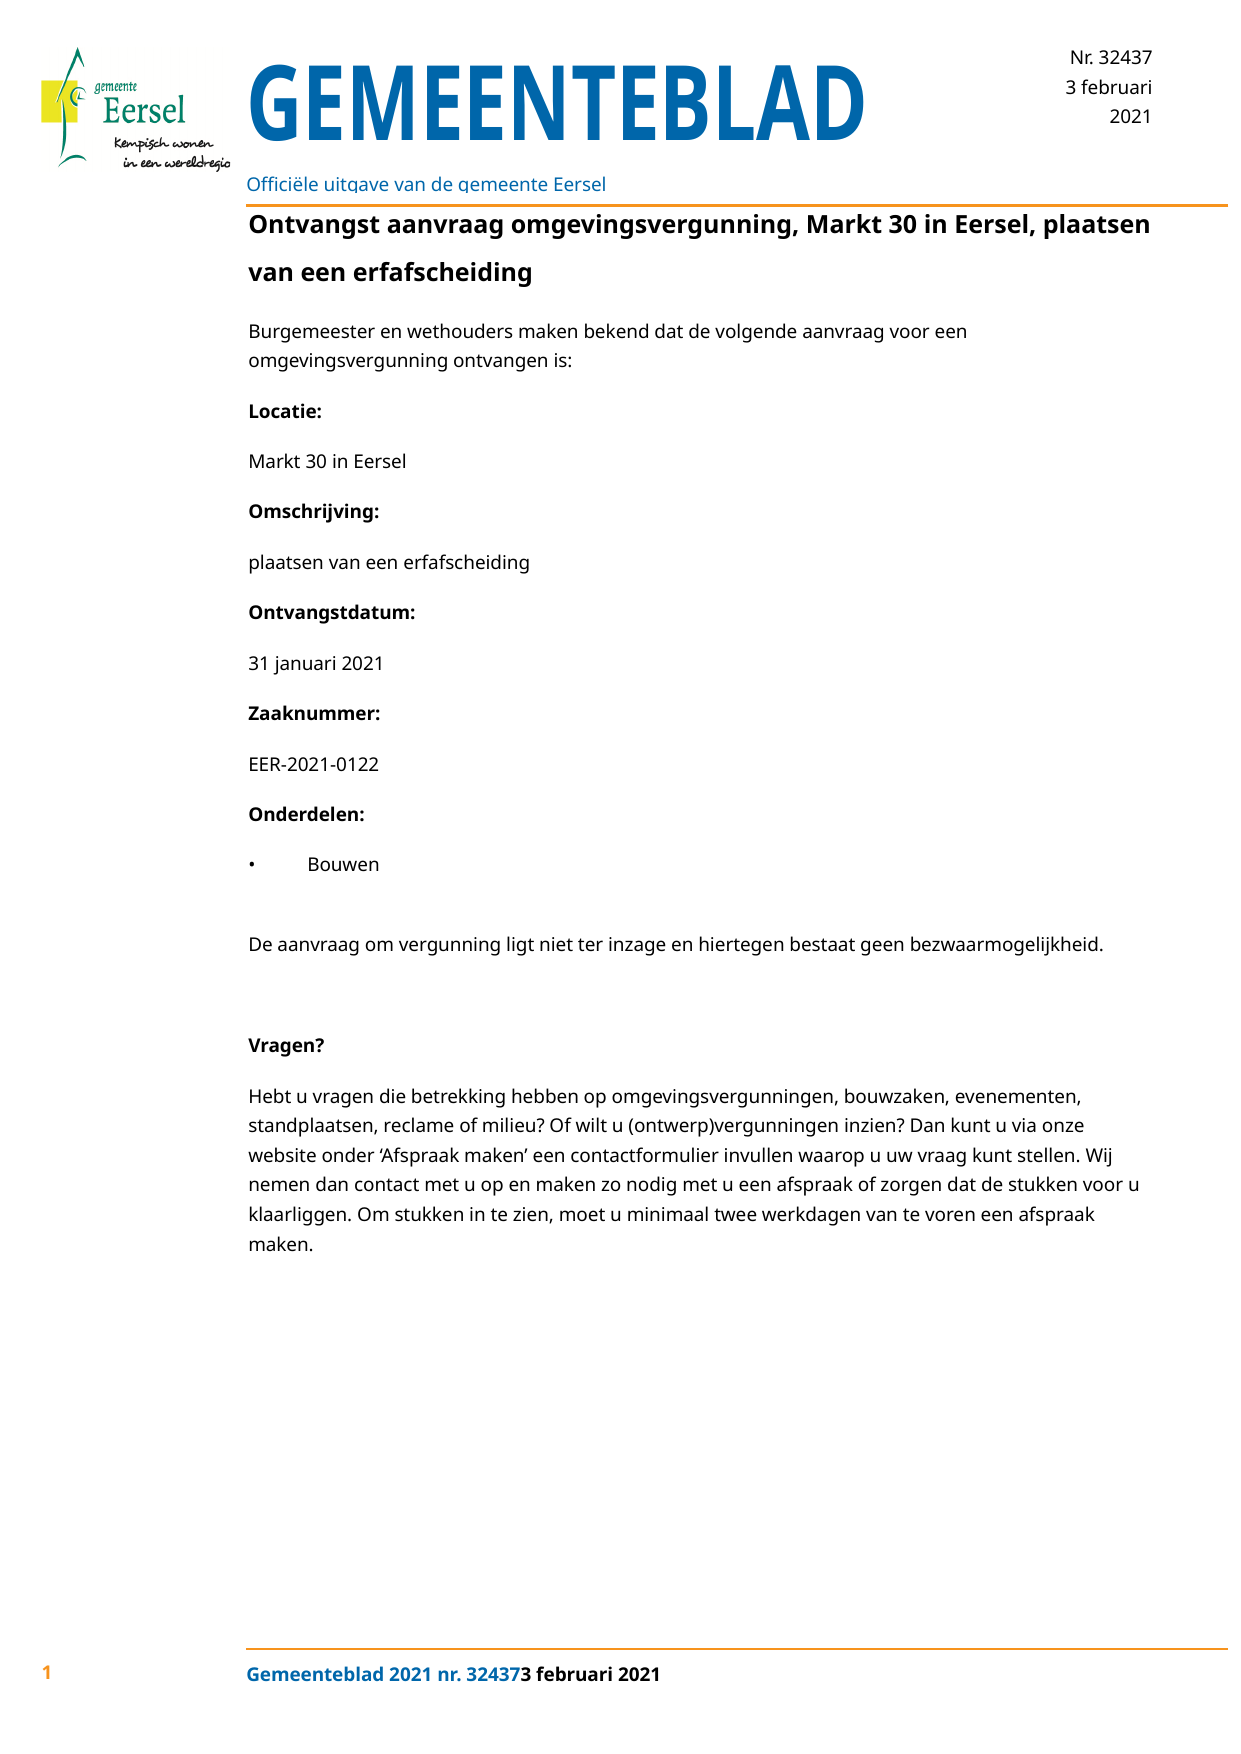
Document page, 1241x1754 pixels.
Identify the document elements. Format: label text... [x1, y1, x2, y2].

text Hebt u vragen die betrekking hebben op omgevingsvergunningen, bouwzaken, evenementen, standplaatsen, reclame of milieu? Of wilt u (ontwerp)vergunningen inzien? Dan kunt u via onze website onder ‘Afspraak maken’ een contactformulier invullen waarop u uw vraag kunt stellen. Wij nemen dan contact met u op en maken zo nodig met u een afspraak of zorgen dat de stukken voor u klaarliggen. Om stukken in te zien, moet u minimaal twee werkdagen van te voren een afspraak maken. [248, 1083, 1152, 1257]
text Burgemeester en wethouders maken bekend dat de volgende aanvraag voor een omgevingsvergunning ontvangen is: [248, 318, 1152, 373]
text Vragen? [248, 1032, 1152, 1058]
text Markt 30 in Eersel [248, 448, 1152, 474]
list Bouwen [248, 852, 1152, 877]
text De aanvraag om vergunning ligt niet ter inzage en hiertegen bestaat geen bezwaarmogelijkheid. [248, 932, 1152, 957]
text EER-2021-0122 [248, 751, 1152, 777]
text Ontvangstdatum: [248, 599, 1152, 625]
text Locatie: [248, 398, 1152, 424]
text Zaaknummer: [248, 700, 1152, 726]
text 31 januari 2021 [248, 650, 1152, 676]
text Omschrijving: [248, 499, 1152, 524]
picture [41, 47, 231, 172]
text Ontvangst aanvraag omgevingsvergunning, Markt 30 in Eersel, plaatsen van een erfafscheiding [248, 207, 1152, 288]
text plaatsen van een erfafscheiding [248, 549, 1152, 575]
text Onderdelen: [248, 801, 1152, 827]
